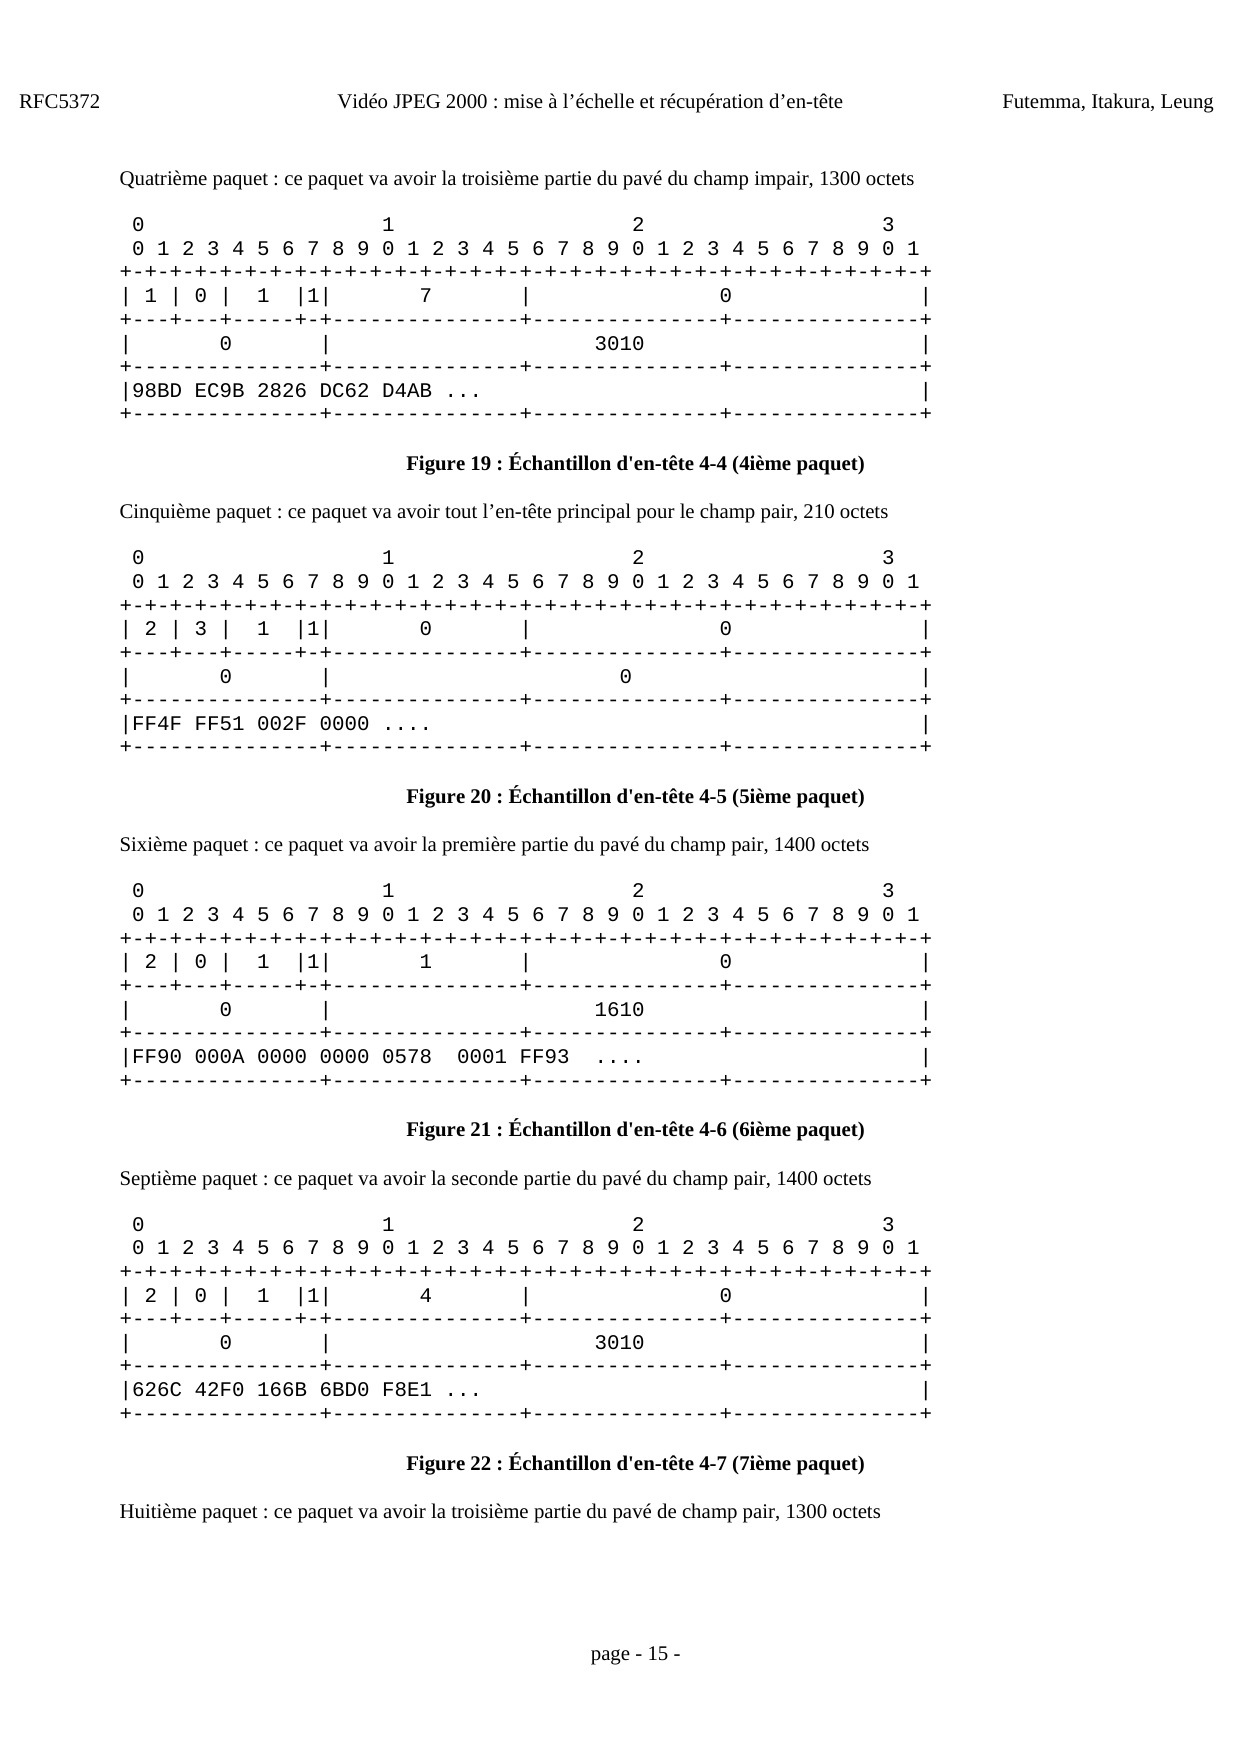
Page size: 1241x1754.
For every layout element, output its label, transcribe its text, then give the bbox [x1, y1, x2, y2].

text +-+-+-+-+-+-+-+-+-+-+-+-+-+-+-+-+-+-+-+-+-+-+-+-+-+-+-+-+-+-+-+-+ [119, 1261, 1152, 1284]
text +---+---+-----+-+---------------+---------------+---------------+ [119, 1308, 1152, 1332]
text | 1 | 0 | 1 |1| 7 | 0 | [119, 285, 1152, 309]
text Septième paquet : ce paquet va avoir la seconde partie du pavé du champ pair, 1400 octets [119, 1166, 1152, 1189]
text +---+---+-----+-+---------------+---------------+---------------+ [119, 975, 1152, 999]
text | 0 | 0 | [119, 666, 1152, 689]
text 0 1 2 3 [119, 547, 1152, 571]
text | 0 | 3010 | [119, 332, 1152, 356]
text Sixième paquet : ce paquet va avoir la première partie du pavé du champ pair, 1400 octets [119, 832, 1152, 856]
text +---------------+---------------+---------------+---------------+ [119, 1356, 1152, 1379]
text +---------------+---------------+---------------+---------------+ [119, 1022, 1152, 1046]
text 0 1 2 3 [119, 214, 1152, 238]
subtitle Figure 22 : Échantillon d'en-tête 4-7 (7ième paquet) [119, 1451, 1152, 1474]
text |626C 42F0 166B 6BD0 F8E1 ... | [119, 1379, 1152, 1403]
subtitle Figure 21 : Échantillon d'en-tête 4-6 (6ième paquet) [119, 1117, 1152, 1141]
text | 2 | 3 | 1 |1| 0 | 0 | [119, 618, 1152, 642]
text 0 1 2 3 4 5 6 7 8 9 0 1 2 3 4 5 6 7 8 9 0 1 2 3 4 5 6 7 8 9 0 1 [119, 238, 1152, 262]
text | 2 | 0 | 1 |1| 4 | 0 | [119, 1284, 1152, 1308]
text +---------------+---------------+---------------+---------------+ [119, 1403, 1152, 1426]
text +---------------+---------------+---------------+---------------+ [119, 689, 1152, 713]
text +-+-+-+-+-+-+-+-+-+-+-+-+-+-+-+-+-+-+-+-+-+-+-+-+-+-+-+-+-+-+-+-+ [119, 595, 1152, 618]
text |FF4F FF51 002F 0000 .... | [119, 713, 1152, 737]
text +---------------+---------------+---------------+---------------+ [119, 1070, 1152, 1093]
text +---+---+-----+-+---------------+---------------+---------------+ [119, 309, 1152, 332]
subtitle Figure 20 : Échantillon d'en-tête 4-5 (5ième paquet) [119, 784, 1152, 808]
text Quatrième paquet : ce paquet va avoir la troisième partie du pavé du champ impair, 1300 octets [119, 166, 1152, 190]
text +---+---+-----+-+---------------+---------------+---------------+ [119, 642, 1152, 666]
text 0 1 2 3 [119, 1214, 1152, 1237]
text +-+-+-+-+-+-+-+-+-+-+-+-+-+-+-+-+-+-+-+-+-+-+-+-+-+-+-+-+-+-+-+-+ [119, 262, 1152, 285]
text 0 1 2 3 4 5 6 7 8 9 0 1 2 3 4 5 6 7 8 9 0 1 2 3 4 5 6 7 8 9 0 1 [119, 1237, 1152, 1261]
text | 0 | 3010 | [119, 1332, 1152, 1356]
text +---------------+---------------+---------------+---------------+ [119, 403, 1152, 427]
text | 0 | 1610 | [119, 999, 1152, 1022]
text |FF90 000A 0000 0000 0578 0001 FF93 .... | [119, 1046, 1152, 1070]
text +---------------+---------------+---------------+---------------+ [119, 737, 1152, 760]
text | 2 | 0 | 1 |1| 1 | 0 | [119, 951, 1152, 975]
subtitle Figure 19 : Échantillon d'en-tête 4-4 (4ième paquet) [119, 451, 1152, 475]
text |98BD EC9B 2826 DC62 D4AB ... | [119, 380, 1152, 403]
text Huitième paquet : ce paquet va avoir la troisième partie du pavé de champ pair, 1300 octets [119, 1499, 1152, 1523]
text 0 1 2 3 4 5 6 7 8 9 0 1 2 3 4 5 6 7 8 9 0 1 2 3 4 5 6 7 8 9 0 1 [119, 904, 1152, 928]
text Cinquième paquet : ce paquet va avoir tout l’en-tête principal pour le champ pair, 210 octets [119, 499, 1152, 523]
text +---------------+---------------+---------------+---------------+ [119, 356, 1152, 380]
text 0 1 2 3 4 5 6 7 8 9 0 1 2 3 4 5 6 7 8 9 0 1 2 3 4 5 6 7 8 9 0 1 [119, 571, 1152, 595]
text +-+-+-+-+-+-+-+-+-+-+-+-+-+-+-+-+-+-+-+-+-+-+-+-+-+-+-+-+-+-+-+-+ [119, 928, 1152, 951]
text 0 1 2 3 [119, 881, 1152, 904]
